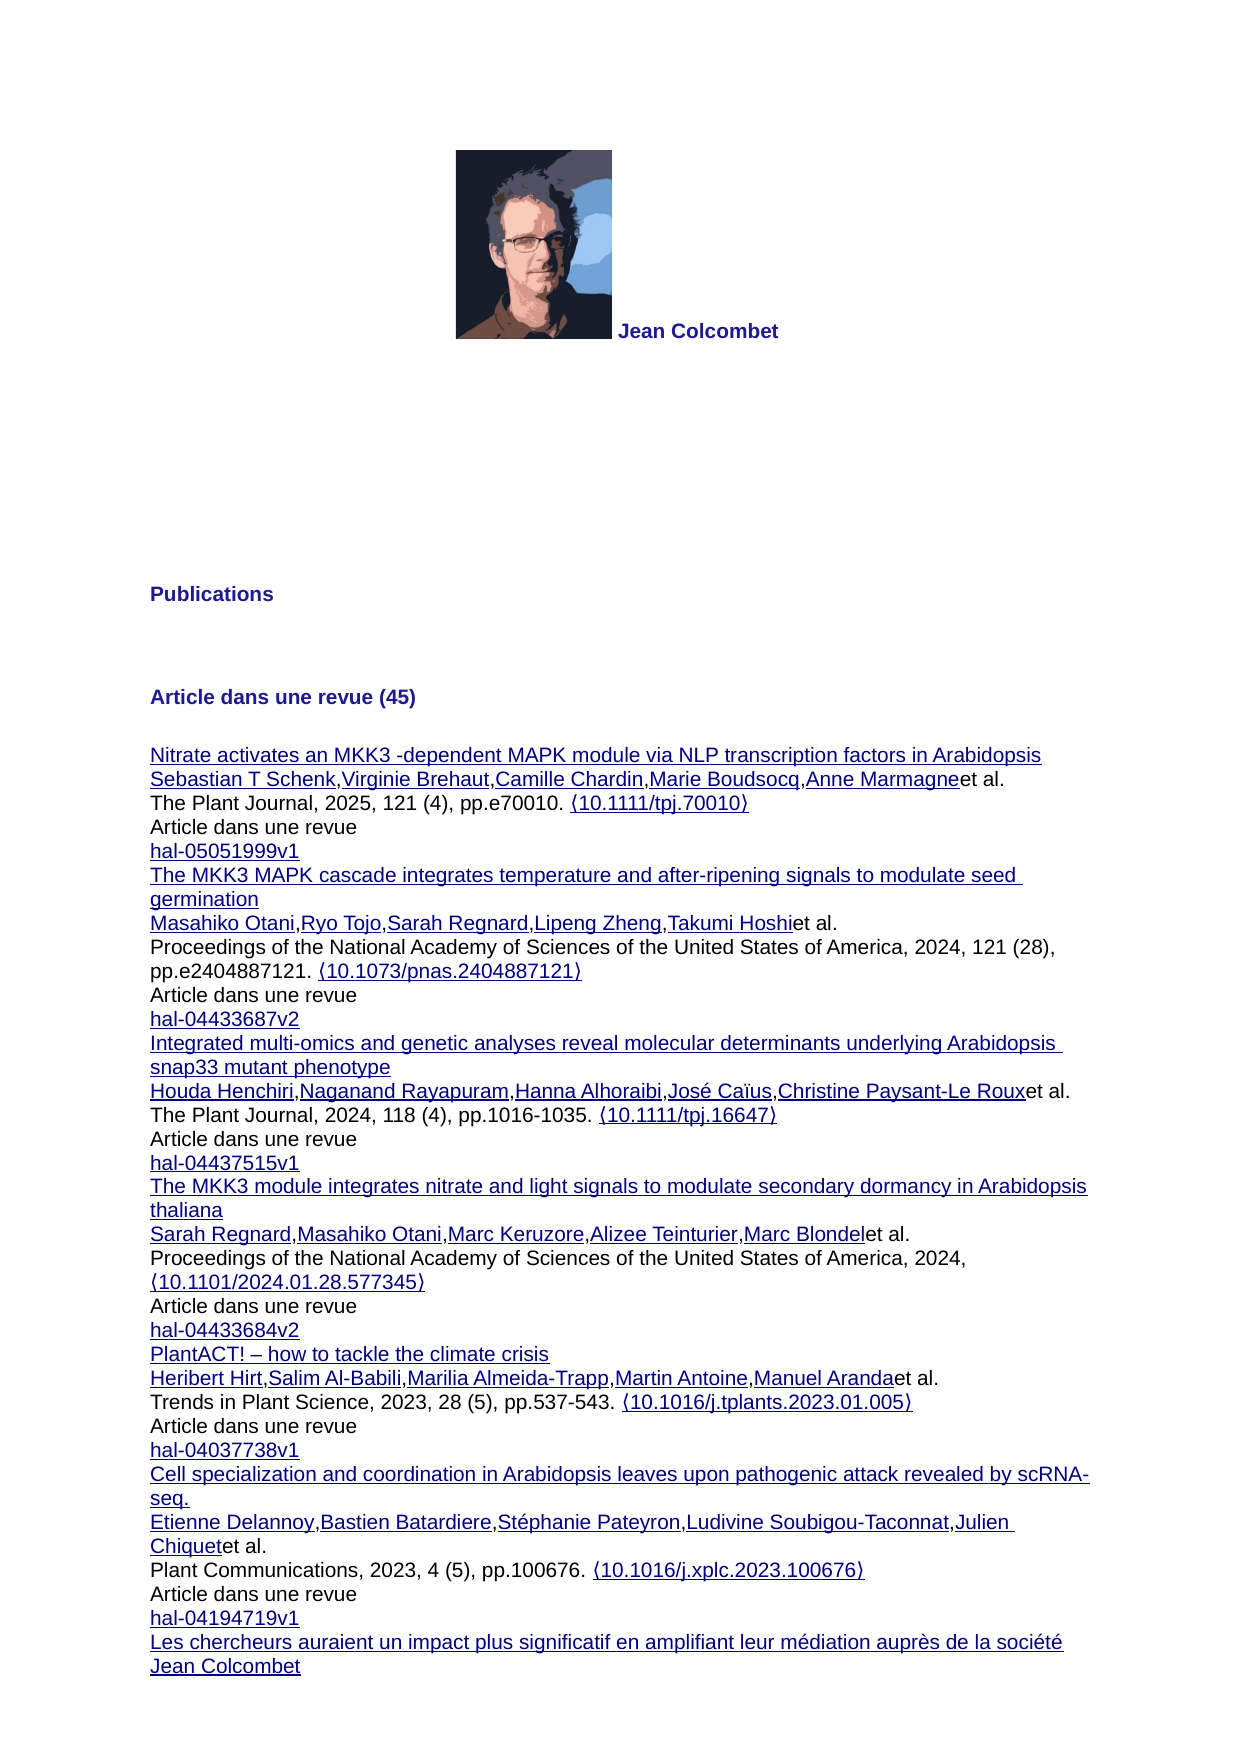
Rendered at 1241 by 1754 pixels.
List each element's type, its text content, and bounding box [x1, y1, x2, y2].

picture [455, 150, 612, 339]
table_header Nitrate activates an MKK3 ‐dependent MAPK module via NLP transcription factors in Arabidopsis Sebastian T Schenk,Virginie Brehaut,Camille Chardin,Marie Boudsocq,Anne Marmagneet al. The Plant Journal, 2025, 121 (4), pp.e70010. ⟨10.1111/tpj.70010⟩ Article dans une revue hal-05051999v1 [150, 743, 1090, 863]
table_cell The MKK3 MAPK cascade integrates temperature and after-ripening signals to modulate seed germination Masahiko Otani,Ryo Tojo,Sarah Regnard,Lipeng Zheng,Takumi Hoshiet al. Proceedings of the National Academy of Sciences of the United States of America, 2024, 121 (28), pp.e2404887121. ⟨10.1073/pnas.2404887121⟩ Article dans une revue hal-04433687v2 [150, 863, 1090, 1031]
table_cell Les chercheurs auraient un impact plus significatif en amplifiant leur médiation auprès de la société Jean Colcombet [150, 1630, 1090, 1677]
table_cell Integrated multi‐omics and genetic analyses reveal molecular determinants underlying Arabidopsis snap33 mutant phenotype Houda Henchiri,Naganand Rayapuram,Hanna Alhoraibi,José Caïus,Christine Paysant-Le Rouxet al. The Plant Journal, 2024, 118 (4), pp.1016-1035. ⟨10.1111/tpj.16647⟩ Article dans une revue hal-04437515v1 [150, 1031, 1090, 1174]
table_cell PlantACT! – how to tackle the climate crisis Heribert Hirt,Salim Al-Babili,Marilia Almeida-Trapp,Martin Antoine,Manuel Arandaet al. Trends in Plant Science, 2023, 28 (5), pp.537-543. ⟨10.1016/j.tplants.2023.01.005⟩ Article dans une revue hal-04037738v1 [150, 1342, 1090, 1462]
subtitle Publications [150, 582, 1090, 606]
subtitle Jean Colcombet [150, 150, 1090, 343]
table_cell Cell specialization and coordination in Arabidopsis leaves upon pathogenic attack revealed by scRNA- [150, 1462, 1090, 1483]
table_cell seq. Etienne Delannoy,Bastien Batardiere,Stéphanie Pateyron,Ludivine Soubigou-Taconnat,Julien Chiquetet al. Plant Communications, 2023, 4 (5), pp.100676. ⟨10.1016/j.xplc.2023.100676⟩ Article dans une revue hal-04194719v1 [150, 1484, 1090, 1629]
subtitle Article dans une revue (45) [150, 685, 1090, 709]
table_cell The MKK3 module integrates nitrate and light signals to modulate secondary dormancy in Arabidopsis thaliana Sarah Regnard,Masahiko Otani,Marc Keruzore,Alizee Teinturier,Marc Blondelet al. Proceedings of the National Academy of Sciences of the United States of America, 2024, ⟨10.1101/2024.01.28.577345⟩ Article dans une revue hal-04433684v2 [150, 1174, 1090, 1342]
